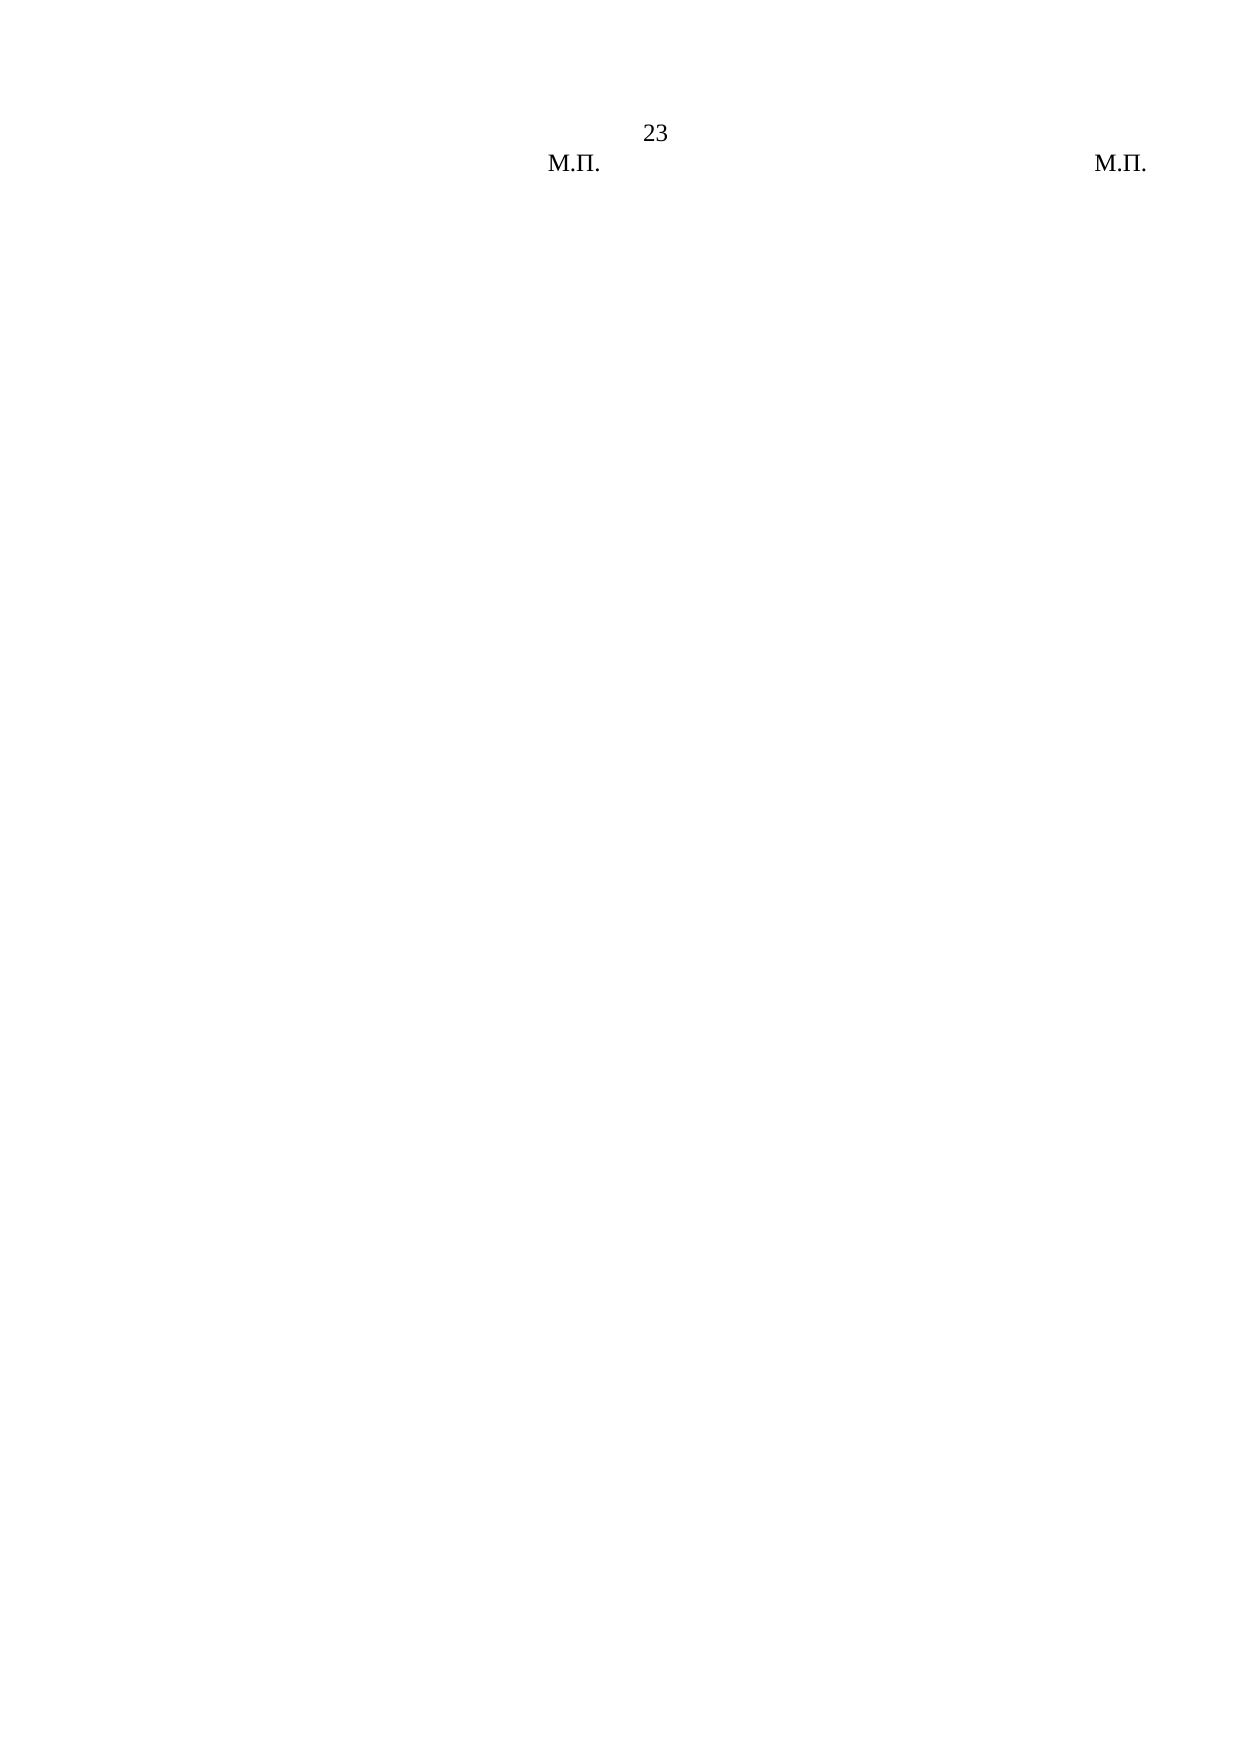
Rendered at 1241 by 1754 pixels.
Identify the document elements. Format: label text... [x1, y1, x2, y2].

text М.П. М.П. [148, 148, 1163, 176]
